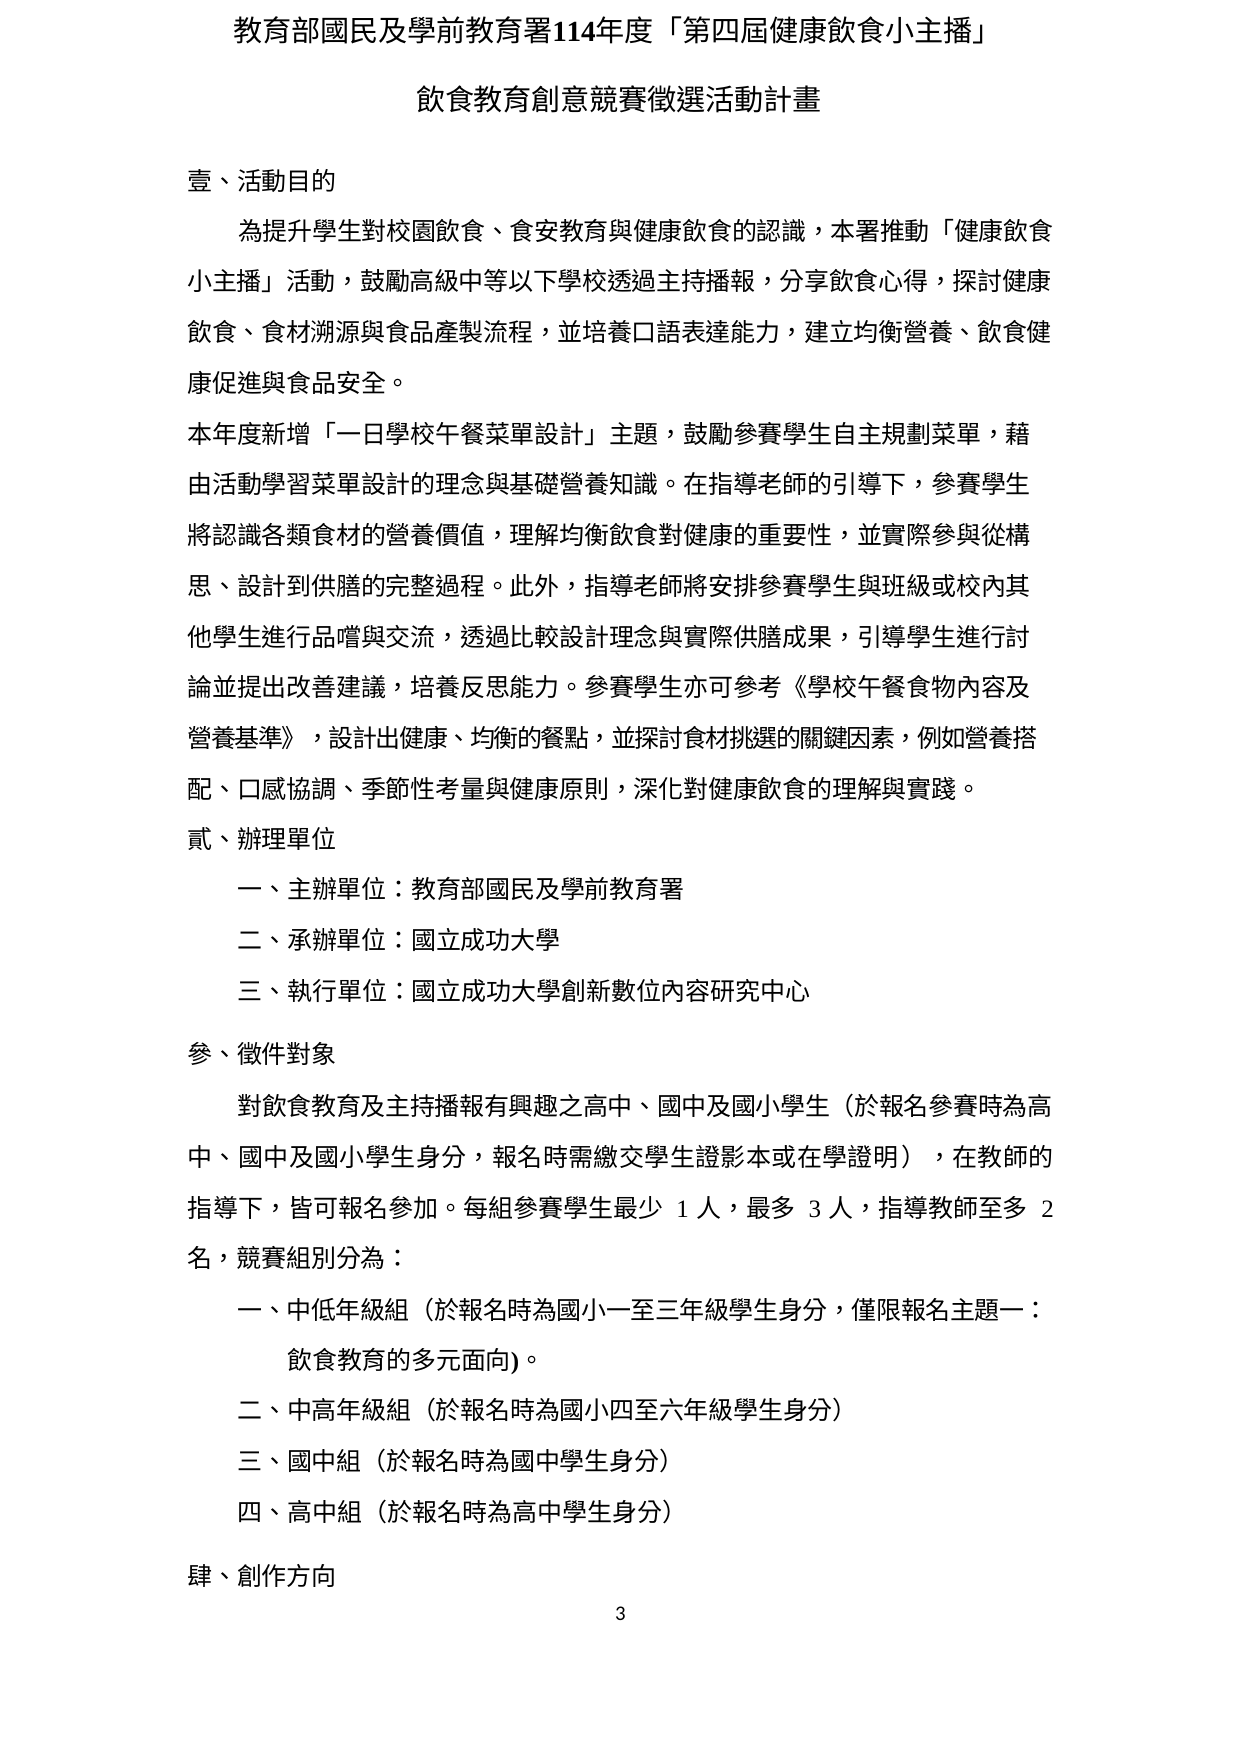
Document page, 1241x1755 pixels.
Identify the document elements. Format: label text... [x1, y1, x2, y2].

text 肆、創作方向 [187, 1556, 1211, 1592]
text 為提升學生對校園飲食、食安教育與健康飲食的認識，本署推動「健康飲食小主播」活動，鼓勵高級中等以下學校透過主持播報，分享飲食心得，探討健康飲食、食材溯源與食品產製流程，並培養口語表達能力，建立均衡營養、飲食健康促進與食品安全。 [187, 211, 1054, 399]
text 一、中低年級組（於報名時為國小一至三年級學生身分，僅限報名主題一：飲食教育的多元面向)。 [237, 1290, 1054, 1376]
text 本年度新增「一日學校午餐菜單設計」主題，鼓勵參賽學生自主規劃菜單，藉由活動學習菜單設計的理念與基礎營養知識。在指導老師的引導下，參賽學生將認識各類食材的營養價值，理解均衡飲食對健康的重要性，並實際參與從構思、設計到供膳的完整過程。此外，指導老師將安排參賽學生與班級或校內其他學生進行品嚐與交流，透過比較設計理念與實際供膳成果，引導學生進行討論並提出改善建議，培養反思能力。參賽學生亦可參考《學校午餐食物內容及營養基準》，設計出健康、均衡的餐點，並探討食材挑選的關鍵因素，例如營養搭配、口感協調、季節性考量與健康原則，深化對健康飲食的理解與實踐。 [187, 414, 1050, 805]
text 貳、辦理單位 [187, 820, 1211, 856]
text 壹、活動目的 [187, 161, 1211, 197]
text 一、主辦單位：教育部國民及學前教育署二、承辦單位：國立成功大學 [237, 869, 688, 956]
text 對飲食教育及主持播報有興趣之高中、國中及國小學生（於報名參賽時為高中、國中及國小學生身分，報名時需繳交學生證影本或在學證明），在教師的指導下，皆可報名參加。每組參賽學生最少 1 人，最多 3 人，指導教師至多 2 名，競賽組別分為： [187, 1087, 1054, 1275]
text 四、高中組（於報名時為高中學生身分） [237, 1492, 1211, 1528]
text 二、中高年級組（於報名時為國小四至六年級學生身分）三、國中組（於報名時為國中學生身分） [237, 1391, 863, 1478]
text 三、執行單位：國立成功大學創新數位內容研究中心 [237, 971, 1211, 1007]
text 參、徵件對象 [187, 1035, 1211, 1071]
text 教育部國民及學前教育署114年度「第四屆健康飲食小主播」飲食教育創意競賽徵選活動計畫 [233, 8, 1008, 118]
